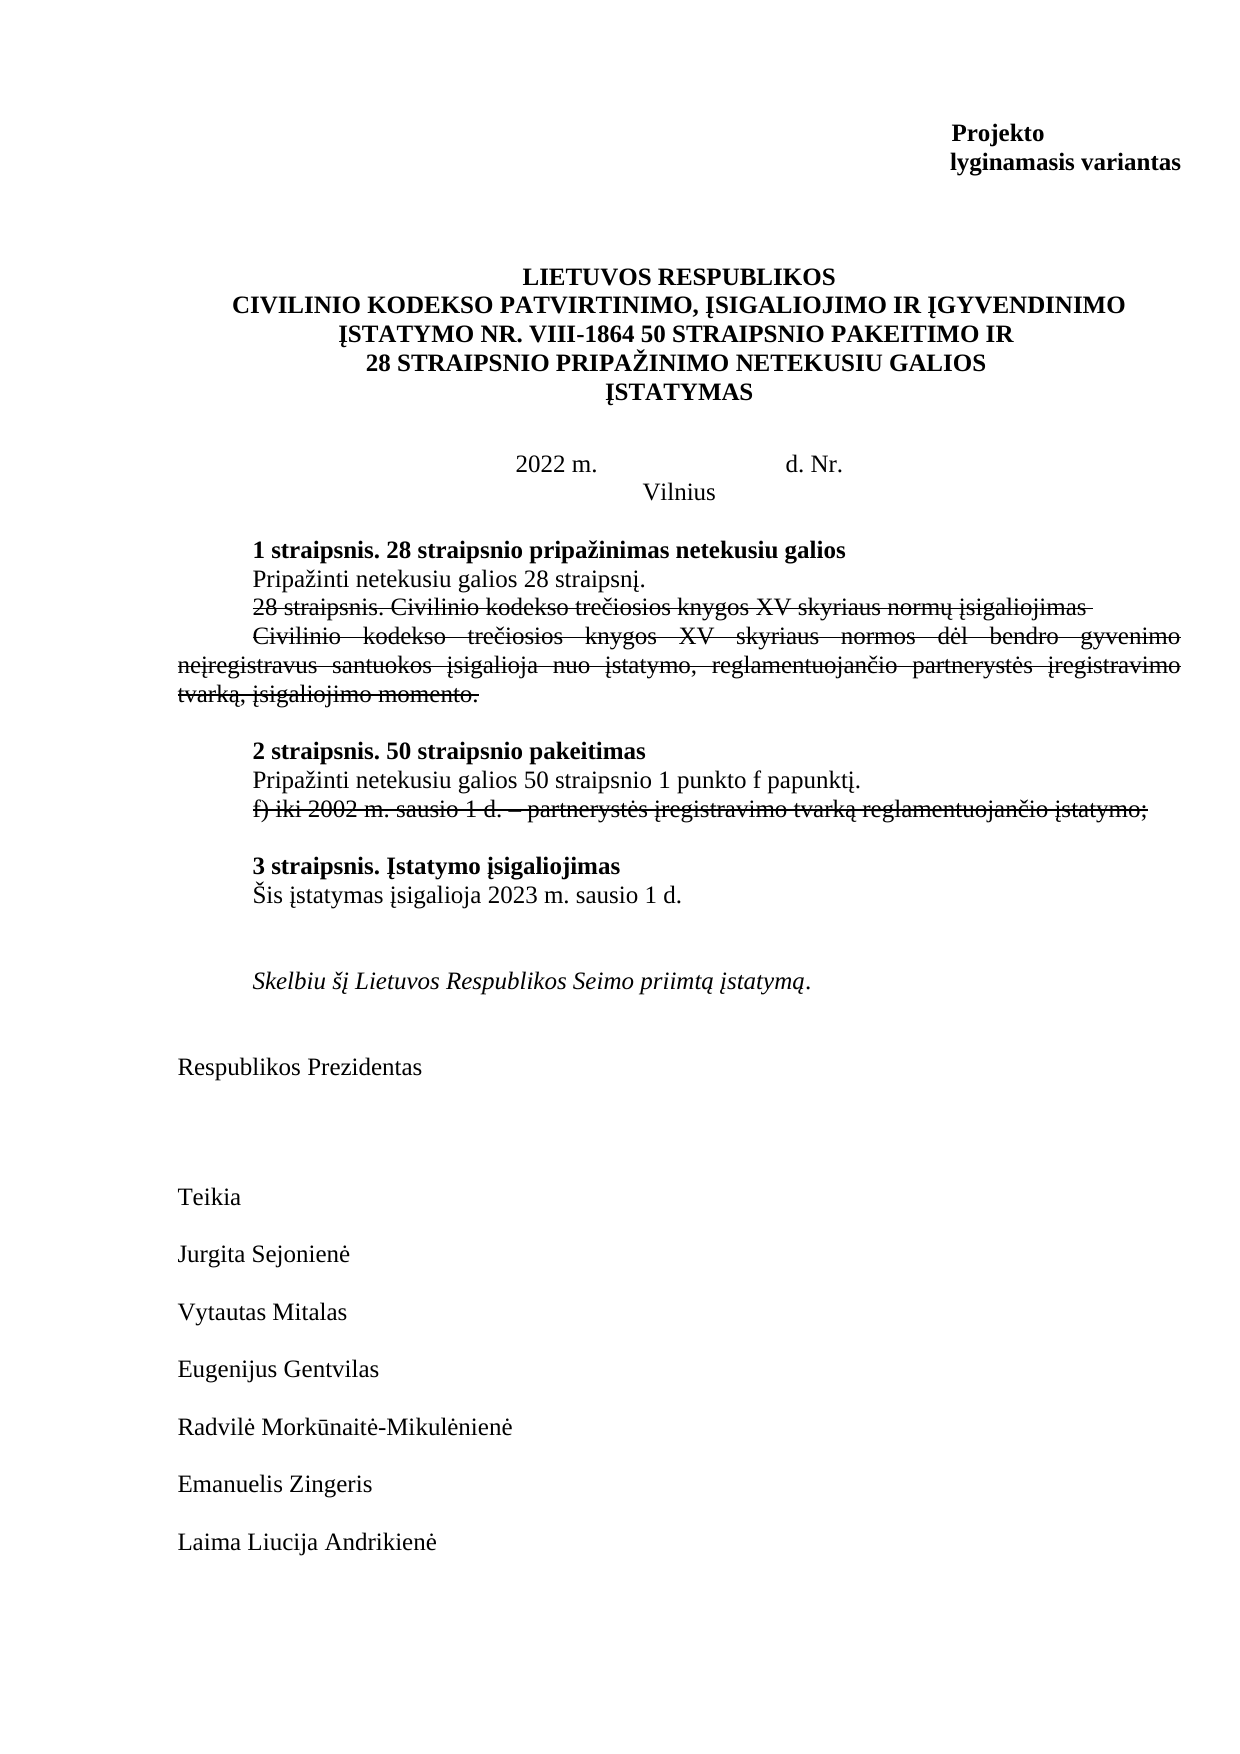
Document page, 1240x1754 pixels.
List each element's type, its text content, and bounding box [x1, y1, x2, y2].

text Teikia [177, 1182, 1181, 1211]
text Respublikos Prezidentas [177, 1052, 1181, 1081]
text 2 straipsnis. 50 straipsnio pakeitimas [177, 736, 1181, 765]
text lyginamasis variantas [177, 147, 1181, 176]
text Civilinio kodekso trečiosios knygos XV skyriaus normos dėl bendro gyvenimo neįregistravus santuokos įsigalioja nuo įstatymo, reglamentuojančio partnerystės įregistravimo tvarką, įsigaliojimo momento. [177, 667, 1181, 707]
text 1 straipsnis. 28 straipsnio pripažinimas netekusiu galios [177, 535, 1181, 564]
text Emanuelis Zingeris [177, 1469, 1181, 1498]
text Radvilė Morkūnaitė-Mikulėnienė [177, 1412, 1181, 1441]
text Pripažinti netekusiu galios 28 straipsnį. [177, 564, 1181, 592]
text Šis įstatymas įsigalioja 2023 m. sausio 1 d. [177, 880, 1181, 909]
text Eugenijus Gentvilas [177, 1354, 1181, 1383]
text CIVILINIO KODEKSO PATVIRTINIMO, ĮSIGALIOJIMO IR ĮGYVENDINIMO ĮSTATYMO NR. VIII-1864 50 STRAIPSNIO PAKEITIMO IR [177, 291, 1181, 348]
text 28 straipsnis. Civilinio kodekso trečiosios knygos XV skyriaus normų įsigaliojimas [177, 592, 1181, 621]
text LIETUVOS RESPUBLIKOS [177, 262, 1181, 291]
text Laima Liucija Andrikienė [177, 1527, 1181, 1556]
text Pripažinti netekusiu galios 50 straipsnio 1 punkto f papunktį. [177, 765, 1181, 794]
text f) iki 2002 m. sausio 1 d. – partnerystės įregistravimo tvarką reglamentuojančio įstatymo; [177, 794, 1181, 822]
text Civilinio kodekso trečiosios knygos XV skyriaus normos dėl bendro gyvenimo neįregistravus santuokos įsigalioja nuo įstatymo, reglamentuojančio partnerystės įregistravimo tvarką, įsigaliojimo momento. [177, 621, 1181, 666]
text Vytautas Mitalas [177, 1297, 1181, 1326]
text Vilnius [177, 477, 1181, 506]
text Jurgita Sejonienė [177, 1239, 1181, 1268]
text 28 STRAIPSNIO PRIPAŽINIMO NETEKUSIU GALIOS [177, 348, 1181, 377]
text Projekto [177, 118, 1181, 147]
text Skelbiu šį Lietuvos Respublikos Seimo priimtą įstatymą. [177, 966, 1181, 995]
text ĮSTATYMAS [177, 377, 1181, 406]
text 3 straipsnis. Įstatymo įsigaliojimas [177, 851, 1181, 880]
text 2022 m. d. Nr. [177, 449, 1181, 477]
